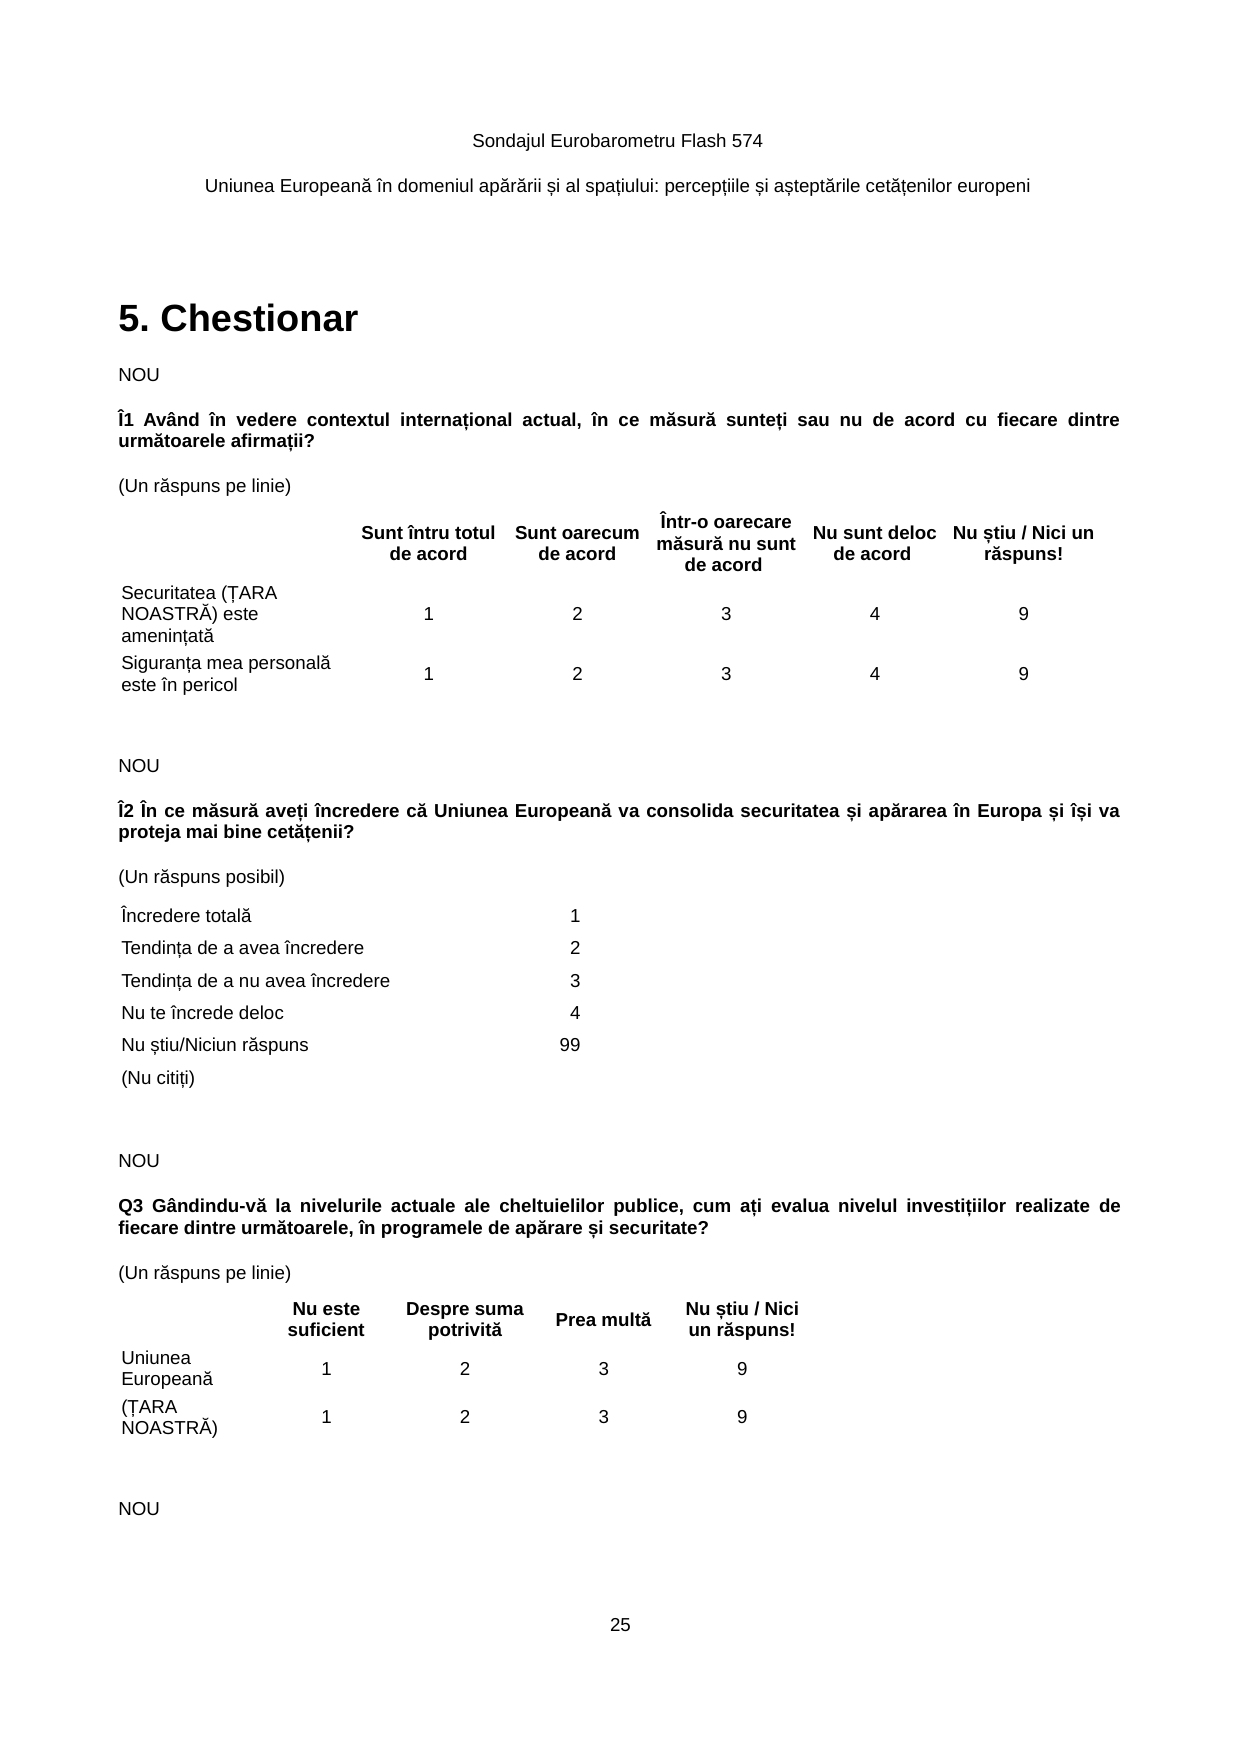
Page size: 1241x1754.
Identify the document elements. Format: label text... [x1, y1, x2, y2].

table_cell 3 [534, 1393, 673, 1442]
table_cell 3 [534, 1344, 673, 1393]
table_cell Siguranța mea personală este în pericol [118, 649, 354, 698]
table_cell (Nu citiți) [118, 1061, 444, 1093]
table_cell 2 [395, 1393, 534, 1442]
table_cell 1 [257, 1344, 395, 1393]
table_cell 9 [949, 649, 1098, 698]
table_header Sunt întru totul de acord [354, 508, 503, 578]
table_header Nu știu / Nici un răspuns! [673, 1295, 811, 1344]
table_cell 3 [652, 579, 800, 649]
table_cell Securitatea (ȚARA NOASTRĂ) este amenințată [118, 579, 354, 649]
table_cell Tendința de a nu avea încredere [118, 964, 444, 996]
table_cell Nu știu/Niciun răspuns [118, 1029, 444, 1061]
text NOU [118, 754, 1122, 776]
table_cell Tendința de a avea încredere [118, 932, 444, 964]
table_cell 1 [354, 649, 503, 698]
text (Un răspuns pe linie) [118, 475, 1122, 496]
table_cell 2 [503, 649, 652, 698]
table_cell 4 [444, 996, 583, 1029]
table_header 1 [444, 899, 583, 932]
table_cell (ȚARA NOASTRĂ) [118, 1393, 257, 1442]
table_header Nu știu / Nici un răspuns! [949, 508, 1098, 578]
table_header Încredere totală [118, 899, 444, 932]
text NOU [118, 1498, 1122, 1520]
table_cell 3 [444, 964, 583, 996]
table_cell 1 [354, 579, 503, 649]
table_header Nu sunt deloc de acord [800, 508, 949, 578]
subtitle 5. Chestionar [118, 296, 1122, 339]
text Î2 În ce măsură aveți încredere că Uniunea Europeană va consolida securitatea și apărarea în Europa și își va proteja mai bine cetățenii? [118, 799, 1122, 843]
table_cell 3 [652, 649, 800, 698]
table_header Într-o oarecare măsură nu sunt de acord [652, 508, 800, 578]
table_cell 4 [800, 579, 949, 649]
table_cell 9 [673, 1344, 811, 1393]
table_cell 2 [395, 1344, 534, 1393]
table_header Prea multă [534, 1295, 673, 1344]
table_cell 1 [257, 1393, 395, 1442]
table_cell 9 [673, 1393, 811, 1442]
text Î1 Având în vedere contextul internațional actual, în ce măsură sunteți sau nu de acord cu fiecare dintre următoarele afirmații? [118, 408, 1122, 451]
table_header Despre suma potrivită [395, 1295, 534, 1344]
table_cell 9 [949, 579, 1098, 649]
table_cell 2 [444, 932, 583, 964]
text NOU [118, 1150, 1122, 1172]
table_header Nu este suficient [257, 1295, 395, 1344]
table_cell Nu te încrede deloc [118, 996, 444, 1029]
text Q3 Gândindu-vă la nivelurile actuale ale cheltuielilor publice, cum ați evalua nivelul investițiilor realizate de fiecare dintre următoarele, în programele de apărare și securitate? [118, 1195, 1122, 1238]
table_cell Uniunea Europeană [118, 1344, 257, 1393]
text NOU [118, 363, 1122, 385]
table_cell 99 [444, 1029, 583, 1061]
text (Un răspuns pe linie) [118, 1261, 1122, 1283]
table_cell [444, 1061, 583, 1093]
table_cell 4 [800, 649, 949, 698]
table_header [118, 1295, 257, 1344]
table_header [118, 508, 354, 578]
table_header Sunt oarecum de acord [503, 508, 652, 578]
text (Un răspuns posibil) [118, 866, 1122, 887]
table_cell 2 [503, 579, 652, 649]
